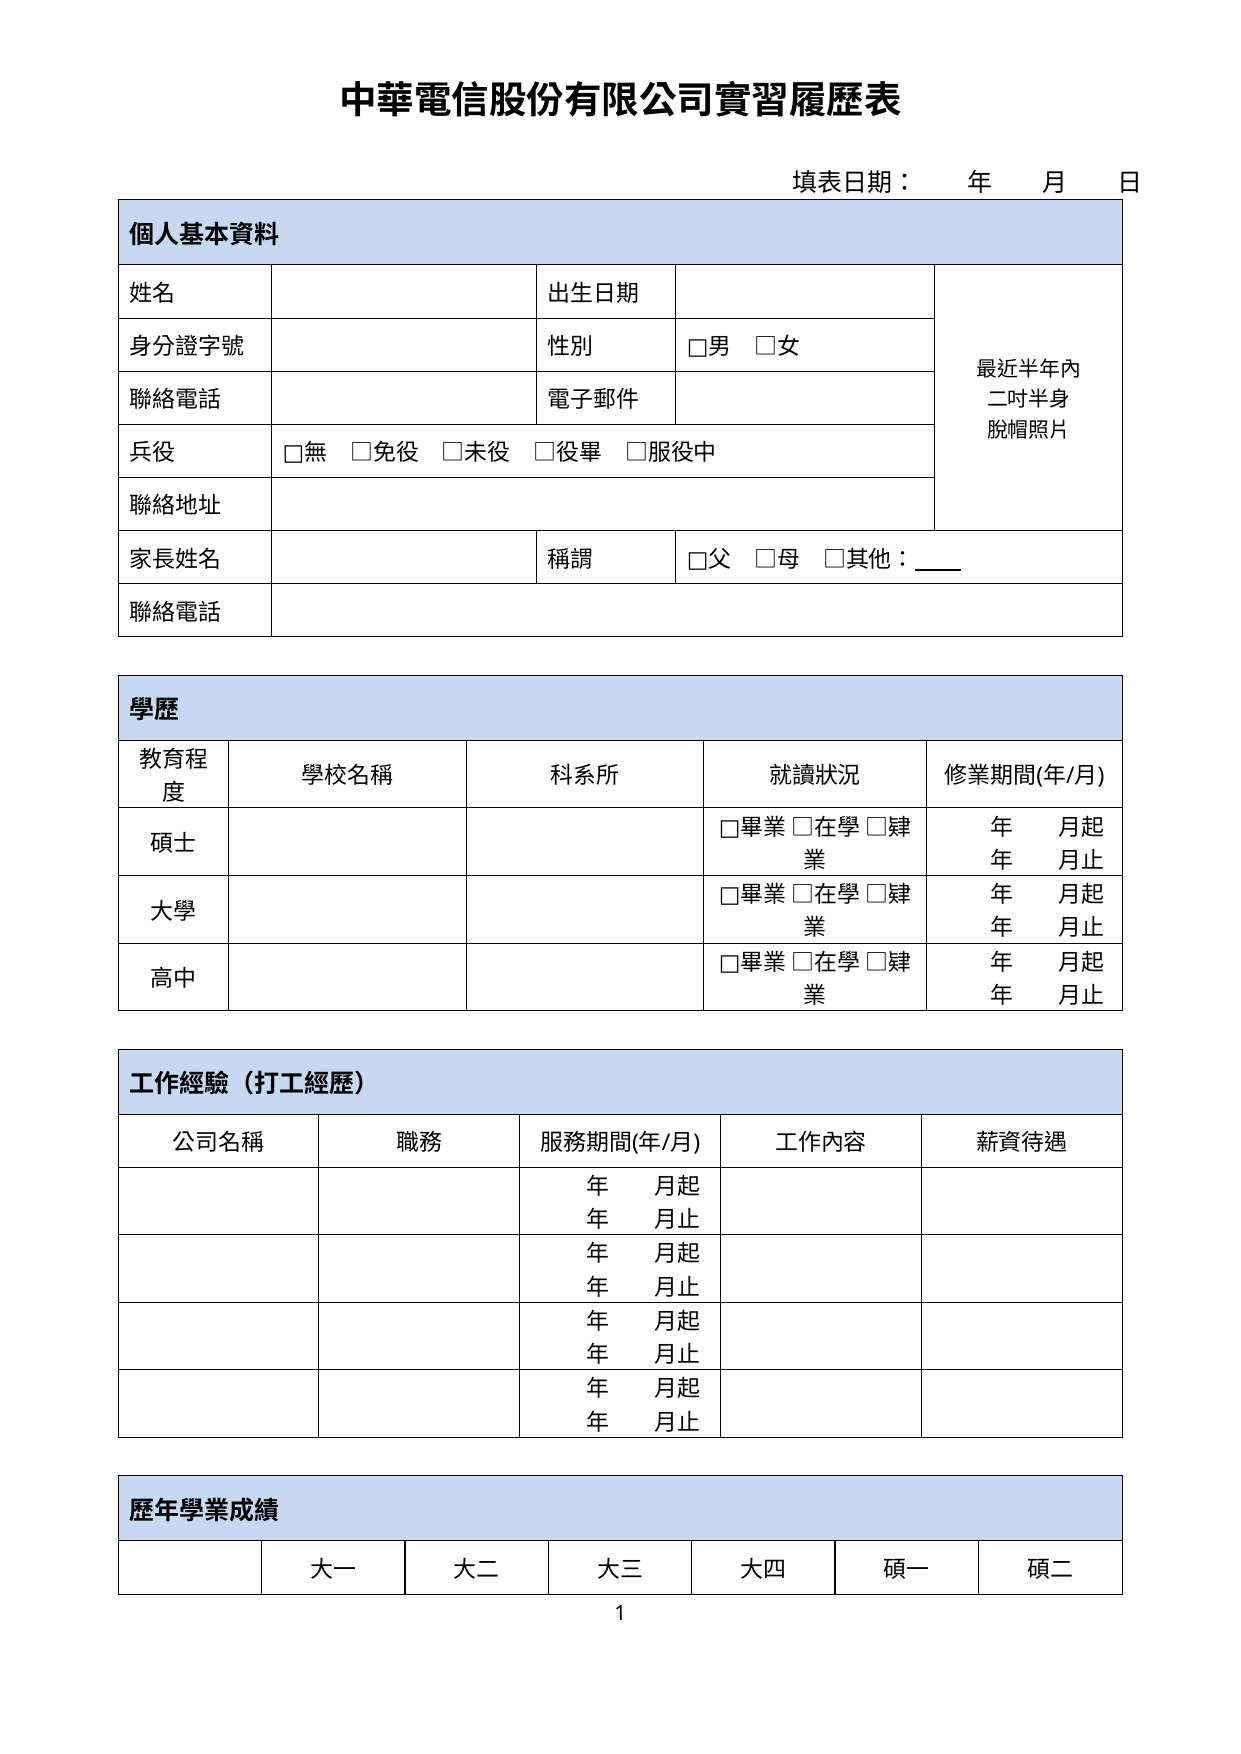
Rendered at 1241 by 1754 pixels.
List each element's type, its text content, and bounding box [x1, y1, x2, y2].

table_cell [119, 1235, 318, 1302]
table_cell [319, 1168, 519, 1234]
table_cell [272, 372, 536, 424]
table_cell [721, 1235, 921, 1302]
table_cell 年 月起 年 月止 [927, 876, 1122, 942]
table_cell 年 月起 年 月止 [520, 1168, 720, 1234]
table_cell 碩士 [119, 808, 228, 875]
table_cell 電子郵件 [537, 372, 675, 424]
table_cell 教育程度 [119, 741, 228, 807]
table_cell 高中 [119, 944, 228, 1010]
table_cell [229, 808, 466, 875]
table_cell □無 □免役 □未役 □役畢 □服役中 [272, 425, 934, 477]
table_cell 稱謂 [537, 531, 675, 583]
table_cell 最近半年內 二吋半身 脫帽照片 [935, 265, 1122, 530]
table_cell □畢業 □在學 □肄業 [704, 876, 926, 942]
table_cell 聯絡地址 [119, 478, 271, 530]
table_cell 公司名稱 [119, 1115, 318, 1167]
table_header 工作經驗（打工經歷） [119, 1050, 1122, 1114]
table_cell [676, 372, 934, 424]
table_cell [922, 1370, 1122, 1437]
text 中華電信股份有限公司實習履歷表 [118, 60, 1122, 135]
table_cell [119, 1541, 261, 1593]
table_cell [119, 1370, 318, 1437]
table_cell [272, 319, 536, 371]
table_cell 薪資待遇 [922, 1115, 1122, 1167]
table_cell 大一 [262, 1541, 404, 1593]
table_cell [721, 1168, 921, 1234]
table_cell 工作內容 [721, 1115, 921, 1167]
table_cell [272, 265, 536, 317]
table_cell 年 月起 年 月止 [927, 944, 1122, 1010]
table_cell [119, 1168, 318, 1234]
table_cell 大學 [119, 876, 228, 942]
table_cell [229, 876, 466, 942]
table_cell 聯絡電話 [119, 584, 271, 636]
table_cell 大三 [549, 1541, 691, 1593]
table_cell [922, 1303, 1122, 1369]
table_cell 碩二 [979, 1541, 1122, 1593]
table_cell 姓名 [119, 265, 271, 317]
table_cell 年 月起 年 月止 [927, 808, 1122, 875]
table_cell [467, 808, 703, 875]
table_cell 年 月起 年 月止 [520, 1370, 720, 1437]
table_cell 職務 [319, 1115, 519, 1167]
table_cell [922, 1168, 1122, 1234]
table_cell □父 □母 □其他： [676, 531, 1122, 583]
table_cell □畢業 □在學 □肄業 [704, 944, 926, 1010]
table_cell 大二 [406, 1541, 548, 1593]
table_cell 家長姓名 [119, 531, 271, 583]
table_cell 學校名稱 [229, 741, 466, 807]
table_cell 年 月起 年 月止 [520, 1235, 720, 1302]
table_cell [676, 265, 934, 317]
table_cell [467, 944, 703, 1010]
table_cell 大四 [692, 1541, 834, 1593]
table_cell [922, 1235, 1122, 1302]
table_cell 兵役 [119, 425, 271, 477]
table_cell 修業期間(年/月) [927, 741, 1122, 807]
table_cell [319, 1235, 519, 1302]
table_cell [272, 531, 536, 583]
table_cell □男 □女 [676, 319, 934, 371]
table_cell [721, 1303, 921, 1369]
table_cell 性別 [537, 319, 675, 371]
table_header 歷年學業成績 [119, 1476, 1122, 1540]
table_cell [467, 876, 703, 942]
table_cell [119, 1303, 318, 1369]
table_cell □畢業 □在學 □肄業 [704, 808, 926, 875]
table_cell [229, 944, 466, 1010]
table_cell 服務期間(年/月) [520, 1115, 720, 1167]
table_cell 出生日期 [537, 265, 675, 317]
table_cell [319, 1370, 519, 1437]
table_header 學歷 [119, 676, 1122, 740]
table_cell 科系所 [467, 741, 703, 807]
table_cell 聯絡電話 [119, 372, 271, 424]
table_cell 碩一 [836, 1541, 978, 1593]
table_cell [319, 1303, 519, 1369]
table_header 個人基本資料 [119, 200, 1122, 264]
table_cell [272, 478, 934, 530]
table_cell [721, 1370, 921, 1437]
table_cell 年 月起 年 月止 [520, 1303, 720, 1369]
text 填表日期： 年 月 日 [118, 162, 1142, 199]
table_cell 身分證字號 [119, 319, 271, 371]
table_cell 就讀狀況 [704, 741, 926, 807]
table_cell [272, 584, 1122, 636]
